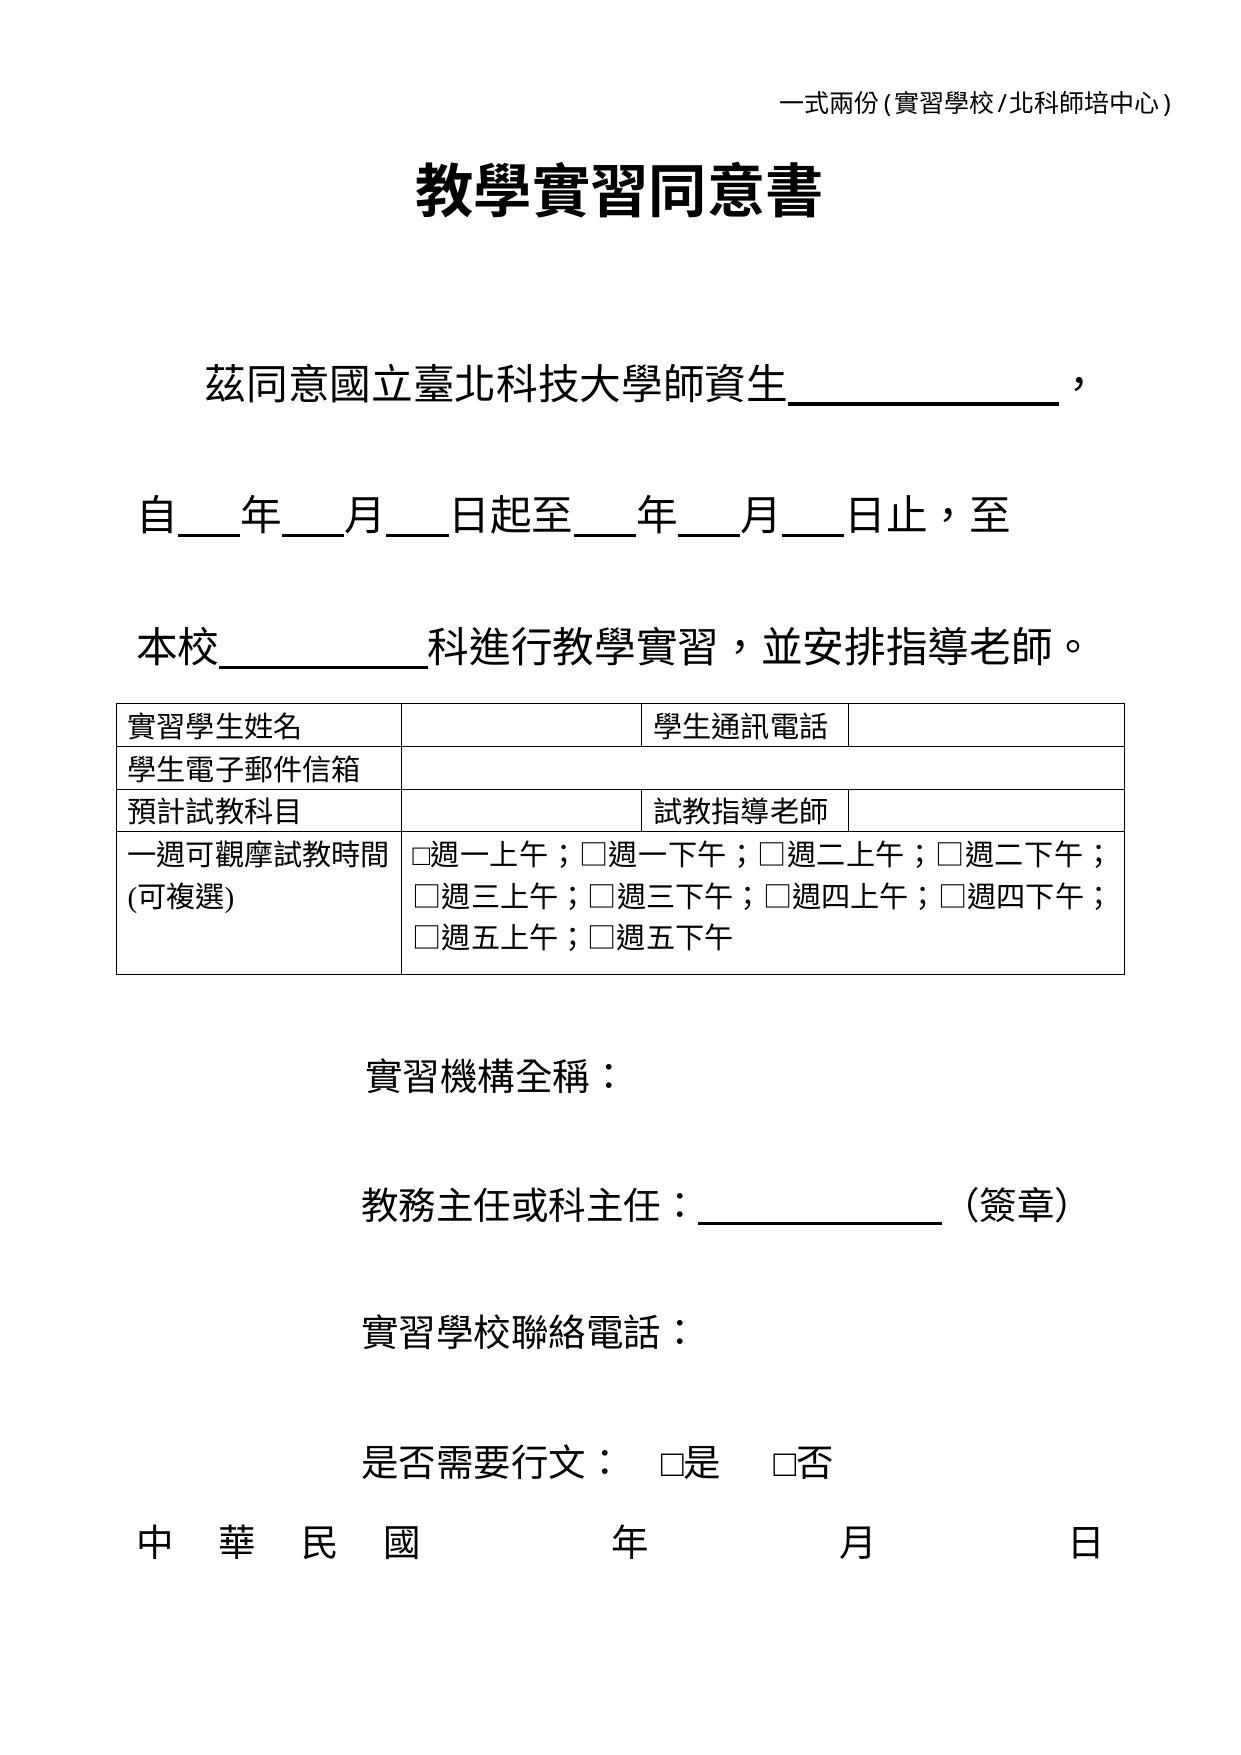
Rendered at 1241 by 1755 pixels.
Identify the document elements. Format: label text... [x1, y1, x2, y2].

text 自 年 月 日起至 年 月 日止，至 [136, 482, 1116, 543]
table_cell 學生電子郵件信箱 [117, 747, 401, 788]
text 實習機構全稱： [365, 1052, 1116, 1099]
table_header [402, 704, 641, 746]
table_cell □週一上午；□週一下午；□週二上午；□週二下午；□週三上午；□週三下午；□週四上午；□週四下午；□週五上午；□週五下午 [402, 832, 1124, 974]
subtitle 教學實習同意書 [415, 157, 1116, 226]
text 茲同意國立臺北科技大學師資生 ， [204, 351, 1116, 411]
table_cell 一週可觀摩試教時間 (可複選) [117, 832, 401, 974]
table_cell [402, 747, 1124, 788]
text 實習學校聯絡電話： [361, 1308, 1116, 1356]
text 是否需要行文： □是 □否 [361, 1432, 1116, 1487]
table_cell 試教指導老師 [642, 790, 848, 831]
table_cell [849, 790, 1124, 831]
table_header 實習學生姓名 [117, 704, 401, 746]
text 本校 科進行教學實習，並安排指導老師。 [136, 614, 1116, 675]
table_header [849, 704, 1124, 746]
table_cell [402, 790, 641, 831]
table_cell 預計試教科目 [117, 790, 401, 831]
table_header 學生通訊電話 [642, 704, 848, 746]
text 教務主任或科主任： （簽章） [361, 1176, 1116, 1230]
